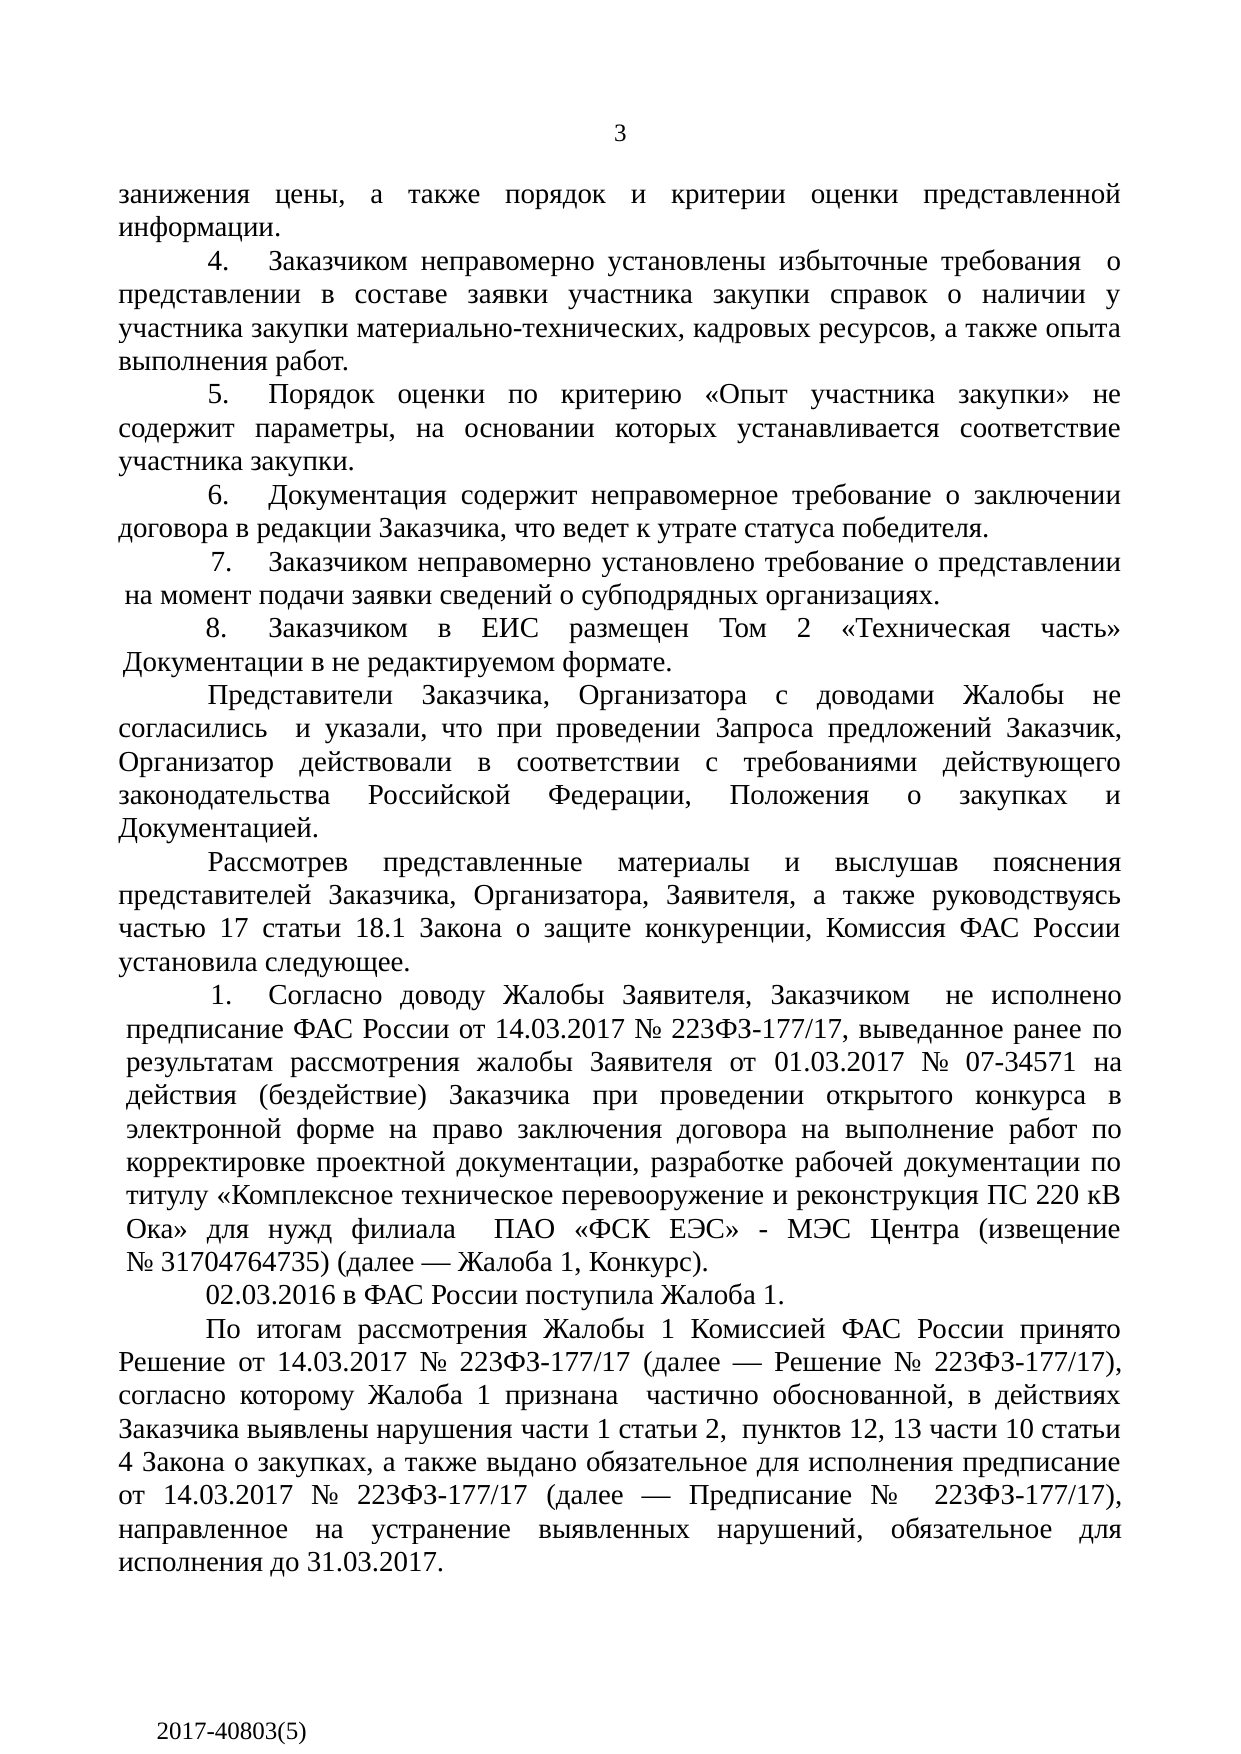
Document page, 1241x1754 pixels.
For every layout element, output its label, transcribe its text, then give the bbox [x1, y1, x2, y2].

text Представители Заказчика, Организатора с доводами Жалобы не согласились и указали, что при проведении Запроса предложений Заказчик, Организатор действовали в соответствии с требованиями действующего законодательства Российской Федерации, Положения о закупках и Документацией. [118, 677, 1122, 844]
list Документация содержит неправомерное требование о заключении договора в редакции Заказчика, что ведет к утрате статуса победителя. [118, 477, 1122, 544]
list Согласно доводу Жалобы Заявителя, Заказчиком не исполнено предписание ФАС России от 14.03.2017 № 223ФЗ-177/17, выведанное ранее по результатам рассмотрения жалобы Заявителя от 01.03.2017 № 07-34571 на действия (бездействие) Заказчика при проведении открытого конкурса в электронной форме на право заключения договора на выполнение работ по корректировке проектной документации, разработке рабочей документации по титулу «Комплексное техническое перевооружение и реконструкция ПС 220 кВ Ока» для нужд филиала ПАО «ФСК ЕЭС» - МЭС Центра (извещение № 31704764735) (далее — Жалоба 1, Конкурс). [126, 977, 1122, 1278]
list занижения цены, а также порядок и критерии оценки представленной информации. [118, 176, 1122, 243]
list Порядок оценки по критерию «Опыт участника закупки» не содержит параметры, на основании которых устанавливается соответствие участника закупки. [118, 377, 1122, 477]
text По итогам рассмотрения Жалобы 1 Комиссией ФАС России принято Решение от 14.03.2017 № 223ФЗ-177/17 (далее — Решение № 223ФЗ-177/17), согласно которому Жалоба 1 признана частично обоснованной, в действиях Заказчика выявлены нарушения части 1 статьи 2, пунктов 12, 13 части 10 статьи 4 Закона о закупках, а также выдано обязательное для исполнения предписание от 14.03.2017 № 223ФЗ-177/17 (далее — Предписание № 223ФЗ-177/17), направленное на устранение выявленных нарушений, обязательное для исполнения до 31.03.2017. [118, 1311, 1122, 1578]
text Рассмотрев представленные материалы и выслушав пояснения представителей Заказчика, Организатора, Заявителя, а также руководствуясь частью 17 статьи 18.1 Закона о защите конкуренции, Комиссия ФАС России установила следующее. [118, 844, 1122, 977]
list Заказчиком неправомерно установлено требование о представлении на момент подачи заявки сведений о субподрядных организациях. [124, 544, 1122, 611]
list Заказчиком неправомерно установлены избыточные требования о представлении в составе заявки участника закупки справок о наличии у участника закупки материально-технических, кадровых ресурсов, а также опыта выполнения работ. [118, 243, 1122, 377]
list Заказчиком в ЕИС размещен Том 2 «Техническая часть» Документации в не редактируемом формате. [123, 611, 1122, 677]
text 02.03.2016 в ФАС России поступила Жалоба 1. [118, 1278, 1122, 1311]
